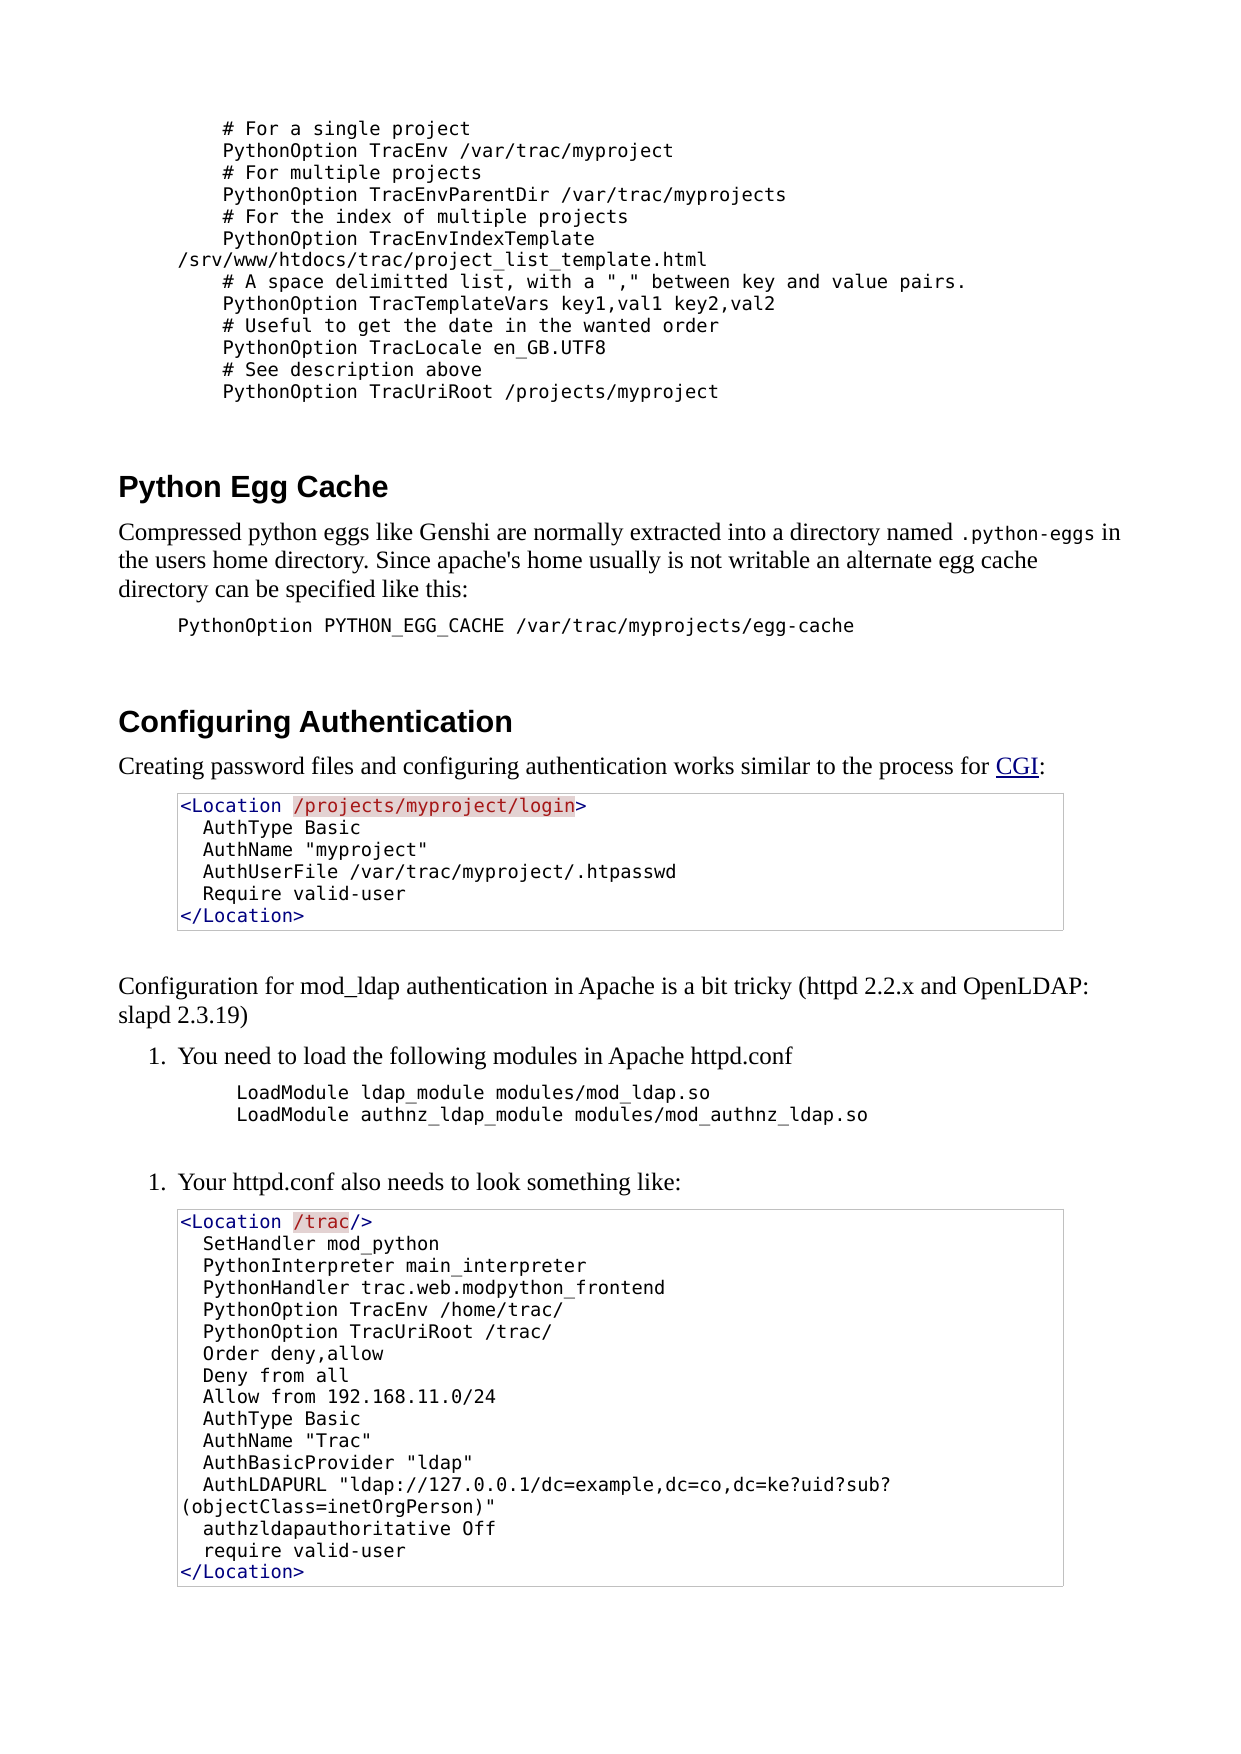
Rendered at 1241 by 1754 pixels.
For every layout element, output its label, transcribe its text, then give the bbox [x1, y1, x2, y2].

text # For a single project PythonOption TracEnv /var/trac/myproject # For multiple projects PythonOption TracEnvParentDir /var/trac/myprojects # For the index of multiple projects PythonOption TracEnvIndexTemplate /srv/www/htdocs/trac/project_list_template.html # A space delimitted list, with a "," between key and value pairs. PythonOption TracTemplateVars key1,val1 key2,val2 # Useful to get the date in the wanted order PythonOption TracLocale en_GB.UTF8 # See description above PythonOption TracUriRoot /projects/myproject [177, 118, 1063, 402]
text Compressed python eggs like Genshi are normally extracted into a directory named .python-eggs in the users home directory. Since apache's home usually is not writable an alternate egg cache directory can be specified like this: [118, 517, 1122, 603]
list You need to load the following modules in Apache httpd.conf [148, 1041, 1122, 1070]
text Configuration for mod_ldap authentication in Apache is a bit tricky (httpd 2.2.x and OpenLDAP: slapd 2.3.19) [118, 971, 1122, 1028]
subtitle Python Egg Cache [118, 469, 1122, 504]
text Creating password files and configuring authentication works similar to the process for CGI: [118, 751, 1122, 780]
list Your httpd.conf also needs to look something like: [148, 1167, 1122, 1196]
text PythonOption PYTHON_EGG_CACHE /var/trac/myprojects/egg-cache [177, 615, 1063, 637]
text <Location /projects/myproject/login> AuthType Basic AuthName "myproject" AuthUserFile /var/trac/myproject/.htpasswd Require valid-user </Location> [178, 794, 1063, 930]
subtitle Configuring Authentication [118, 703, 1122, 739]
list LoadModule ldap_module modules/mod_ldap.so LoadModule authnz_ldap_module modules/mod_authnz_ldap.so [207, 1082, 1063, 1126]
text <Location /trac/> SetHandler mod_python PythonInterpreter main_interpreter PythonHandler trac.web.modpython_frontend PythonOption TracEnv /home/trac/ PythonOption TracUriRoot /trac/ Order deny,allow Deny from all Allow from 192.168.11.0/24 AuthType Basic AuthName "Trac" AuthBasicProvider "ldap" AuthLDAPURL "ldap://127.0.0.1/dc=example,dc=co,dc=ke?uid?sub?(objectClass=inetOrgPerson)" authzldapauthoritative Off require valid-user </Location> [178, 1210, 1063, 1586]
